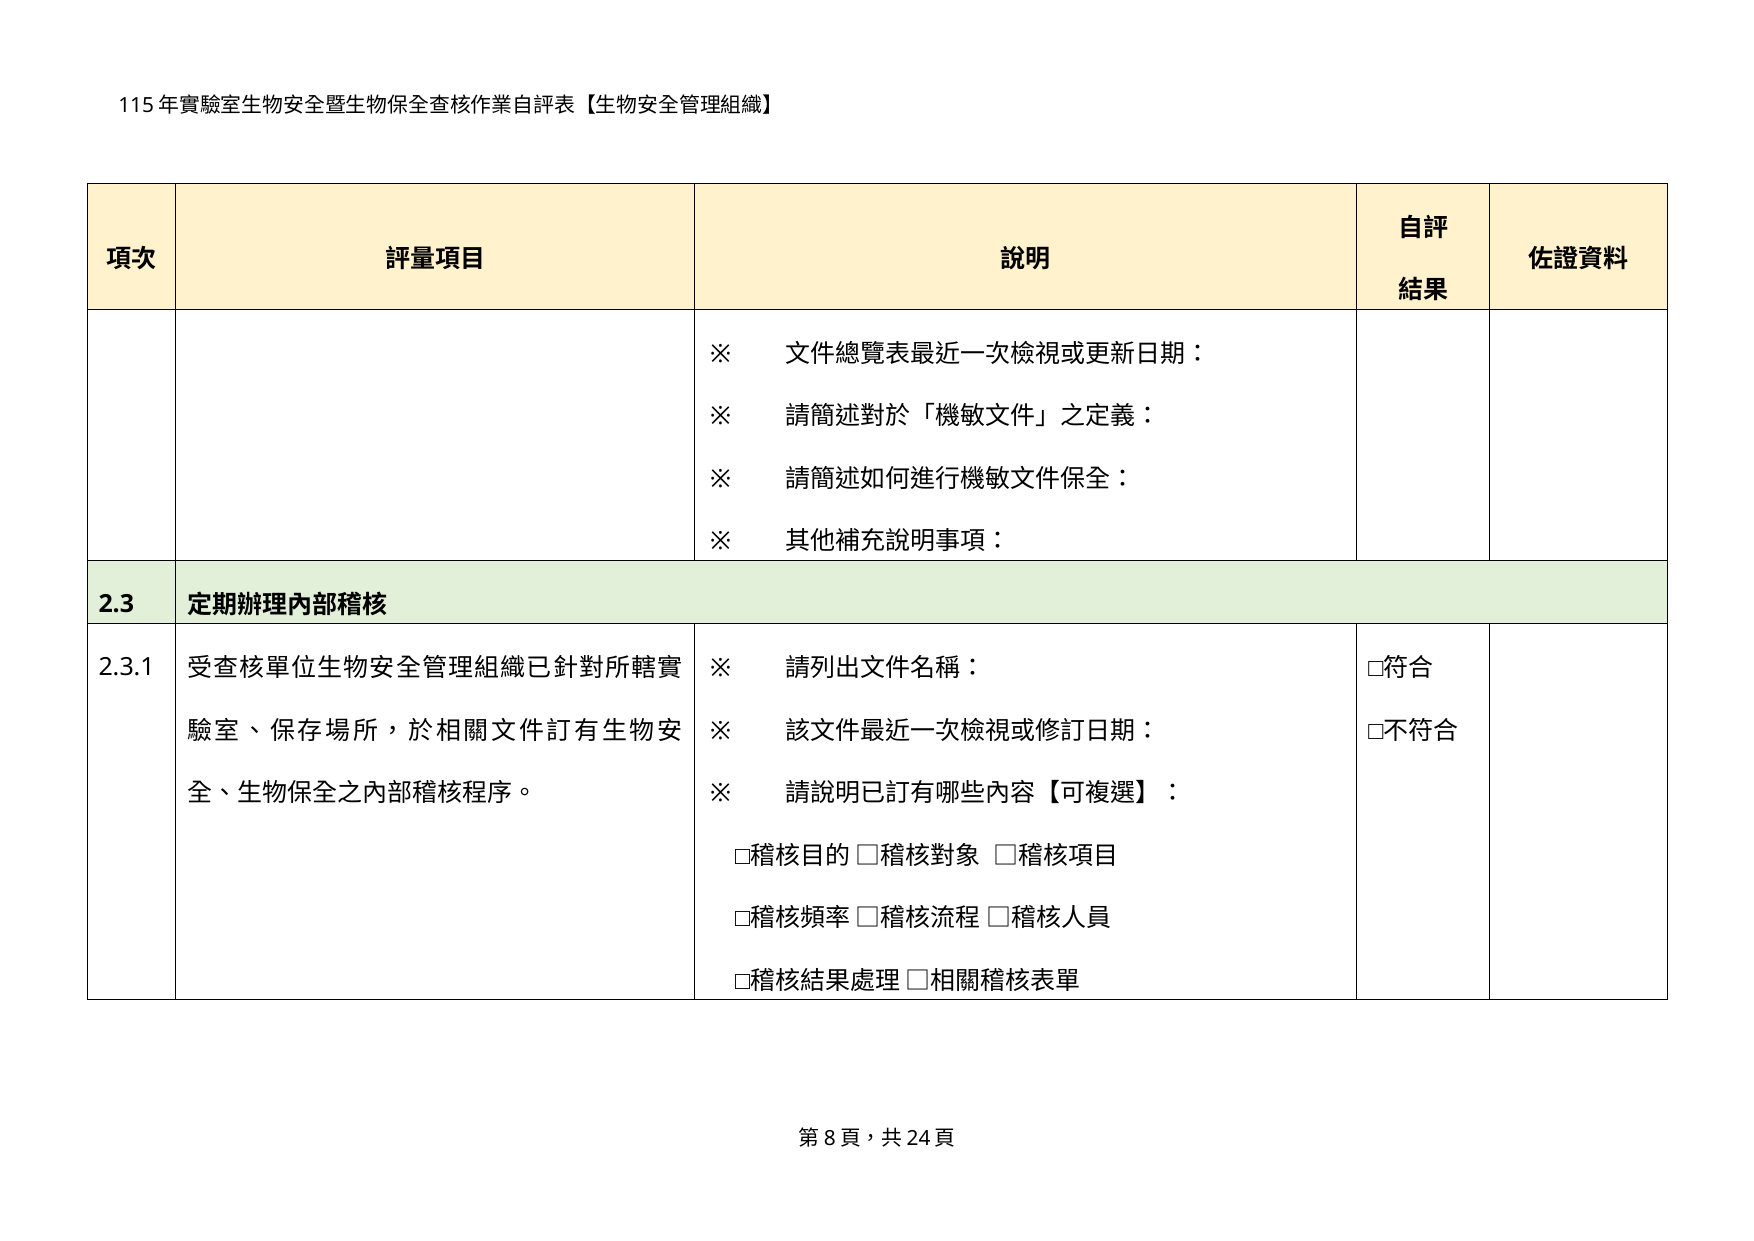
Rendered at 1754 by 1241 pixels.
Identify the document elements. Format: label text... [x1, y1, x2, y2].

table_cell 2.3.1 [88, 624, 175, 999]
table_cell □符合 □不符合 [1357, 624, 1489, 999]
table_header 自評 結果 [1357, 184, 1489, 309]
table_header 說明 [695, 184, 1356, 309]
table_cell [88, 310, 175, 560]
table_cell [1490, 310, 1667, 560]
table_cell [1357, 310, 1489, 560]
table_cell 定期辦理內部稽核 [176, 561, 1667, 623]
table_cell [176, 310, 694, 560]
table_header 項次 [88, 184, 175, 309]
table_cell 是否已建立文件管理制度：□是□否 請簡述如何進行文件管理： 請說明文件之定期檢視頻率： 生物安全計畫： 生物保全計畫： 醫學監測計畫： 人員訓練計畫： 緊急應變計畫： 其他文件（請說明）： 文件總覽表最近一次檢視或更新日期： 請簡述對於「機敏文件」之定義： 請簡述如何進行機敏文件保全： 其他補充說明事項： [695, 310, 1356, 560]
table_cell 受查核單位生物安全管理組織已針對所轄實驗室、保存場所，於相關文件訂有生物安全、生物保全之內部稽核程序。 [176, 624, 694, 999]
table_cell 請列出文件名稱： 該文件最近一次檢視或修訂日期： 請說明已訂有哪些內容【可複選】： □稽核目的 □稽核對象 □稽核項目 □稽核頻率 □稽核流程 □稽核人員 □稽核結果處理 □相關稽核表單 □其他（請說明）： 其他補充說明事項： [695, 624, 1356, 999]
table_header 評量項目 [176, 184, 694, 309]
table_cell 2.3 [88, 561, 175, 623]
table_header 佐證資料 [1490, 184, 1667, 309]
table_cell [1490, 624, 1667, 999]
